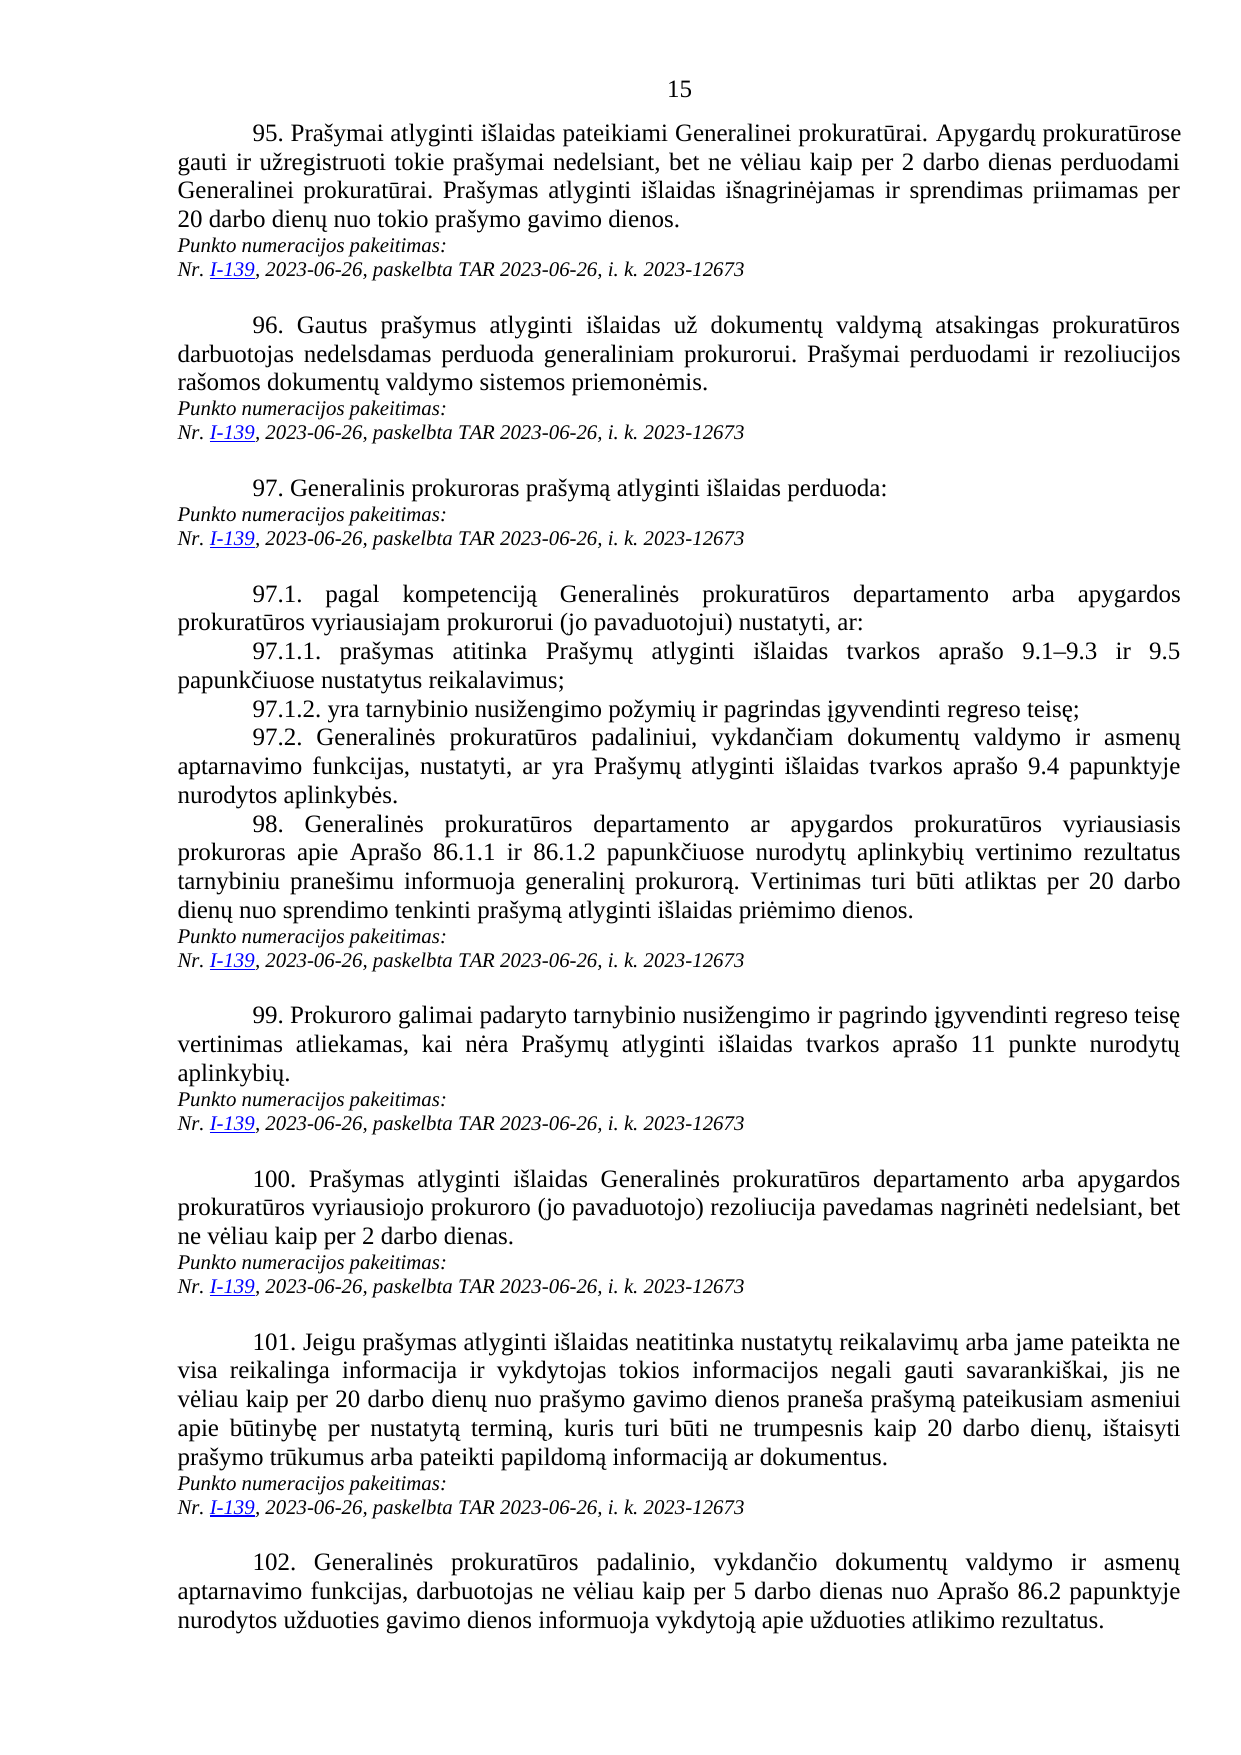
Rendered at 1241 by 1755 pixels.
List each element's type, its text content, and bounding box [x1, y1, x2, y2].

text Punkto numeracijos pakeitimas: [177, 1250, 1181, 1274]
text Punkto numeracijos pakeitimas: [177, 396, 1181, 420]
text 97.2. Generalinės prokuratūros padaliniui, vykdančiam dokumentų valdymo ir asmenų aptarnavimo funkcijas, nustatyti, ar yra Prašymų atlyginti išlaidas tvarkos aprašo 9.4 papunktyje nurodytos aplinkybės. [177, 722, 1181, 809]
text 102. Generalinės prokuratūros padalinio, vykdančio dokumentų valdymo ir asmenų aptarnavimo funkcijas, darbuotojas ne vėliau kaip per 5 darbo dienas nuo Aprašo 86.2 papunktyje nurodytos užduoties gavimo dienos informuoja vykdytoją apie užduoties atlikimo rezultatus. [177, 1547, 1181, 1634]
text Punkto numeracijos pakeitimas: [177, 502, 1181, 526]
text 101. Jeigu prašymas atlyginti išlaidas neatitinka nustatytų reikalavimų arba jame pateikta ne visa reikalinga informacija ir vykdytojas tokios informacijos negali gauti savarankiškai, jis ne vėliau kaip per 20 darbo dienų nuo prašymo gavimo dienos praneša prašymą pateikusiam asmeniui apie būtinybę per nustatytą terminą, kuris turi būti ne trumpesnis kaip 20 darbo dienų, ištaisyti prašymo trūkumus arba pateikti papildomą informaciją ar dokumentus. [177, 1327, 1181, 1471]
text 97.1.1. prašymas atitinka Prašymų atlyginti išlaidas tvarkos aprašo 9.1–9.3 ir 9.5 papunkčiuose nustatytus reikalavimus; [177, 636, 1181, 694]
text Nr. I-139, 2023-06-26, paskelbta TAR 2023-06-26, i. k. 2023-12673 [177, 948, 1181, 972]
text Punkto numeracijos pakeitimas: [177, 1471, 1181, 1495]
text Nr. I-139, 2023-06-26, paskelbta TAR 2023-06-26, i. k. 2023-12673 [177, 1495, 1181, 1519]
text 99. Prokuroro galimai padaryto tarnybinio nusižengimo ir pagrindo įgyvendinti regreso teisę vertinimas atliekamas, kai nėra Prašymų atlyginti išlaidas tvarkos aprašo 11 punkte nurodytų aplinkybių. [177, 1001, 1181, 1087]
text Nr. I-139, 2023-06-26, paskelbta TAR 2023-06-26, i. k. 2023-12673 [177, 1111, 1181, 1135]
text Nr. I-139, 2023-06-26, paskelbta TAR 2023-06-26, i. k. 2023-12673 [177, 257, 1181, 281]
text 100. Prašymas atlyginti išlaidas Generalinės prokuratūros departamento arba apygardos prokuratūros vyriausiojo prokuroro (jo pavaduotojo) rezoliucija pavedamas nagrinėti nedelsiant, bet ne vėliau kaip per 2 darbo dienas. [177, 1164, 1181, 1250]
text 97. Generalinis prokuroras prašymą atlyginti išlaidas perduoda: [177, 473, 1181, 502]
text Nr. I-139, 2023-06-26, paskelbta TAR 2023-06-26, i. k. 2023-12673 [177, 526, 1181, 550]
text Nr. I-139, 2023-06-26, paskelbta TAR 2023-06-26, i. k. 2023-12673 [177, 1274, 1181, 1298]
text Nr. I-139, 2023-06-26, paskelbta TAR 2023-06-26, i. k. 2023-12673 [177, 420, 1181, 444]
text 97.1.2. yra tarnybinio nusižengimo požymių ir pagrindas įgyvendinti regreso teisę; [177, 694, 1181, 722]
text Punkto numeracijos pakeitimas: [177, 1087, 1181, 1111]
text Punkto numeracijos pakeitimas: [177, 924, 1181, 948]
text 98. Generalinės prokuratūros departamento ar apygardos prokuratūros vyriausiasis prokuroras apie Aprašo 86.1.1 ir 86.1.2 papunkčiuose nurodytų aplinkybių vertinimo rezultatus tarnybiniu pranešimu informuoja generalinį prokurorą. Vertinimas turi būti atliktas per 20 darbo dienų nuo sprendimo tenkinti prašymą atlyginti išlaidas priėmimo dienos. [177, 809, 1181, 924]
text Punkto numeracijos pakeitimas: [177, 233, 1181, 257]
text 96. Gautus prašymus atlyginti išlaidas už dokumentų valdymą atsakingas prokuratūros darbuotojas nedelsdamas perduoda generaliniam prokurorui. Prašymai perduodami ir rezoliucijos rašomos dokumentų valdymo sistemos priemonėmis. [177, 310, 1181, 396]
text 95. Prašymai atlyginti išlaidas pateikiami Generalinei prokuratūrai. Apygardų prokuratūrose gauti ir užregistruoti tokie prašymai nedelsiant, bet ne vėliau kaip per 2 darbo dienas perduodami Generalinei prokuratūrai. Prašymas atlyginti išlaidas išnagrinėjamas ir sprendimas priimamas per 20 darbo dienų nuo tokio prašymo gavimo dienos. [177, 118, 1181, 233]
text 97.1. pagal kompetenciją Generalinės prokuratūros departamento arba apygardos prokuratūros vyriausiajam prokurorui (jo pavaduotojui) nustatyti, ar: [177, 579, 1181, 636]
